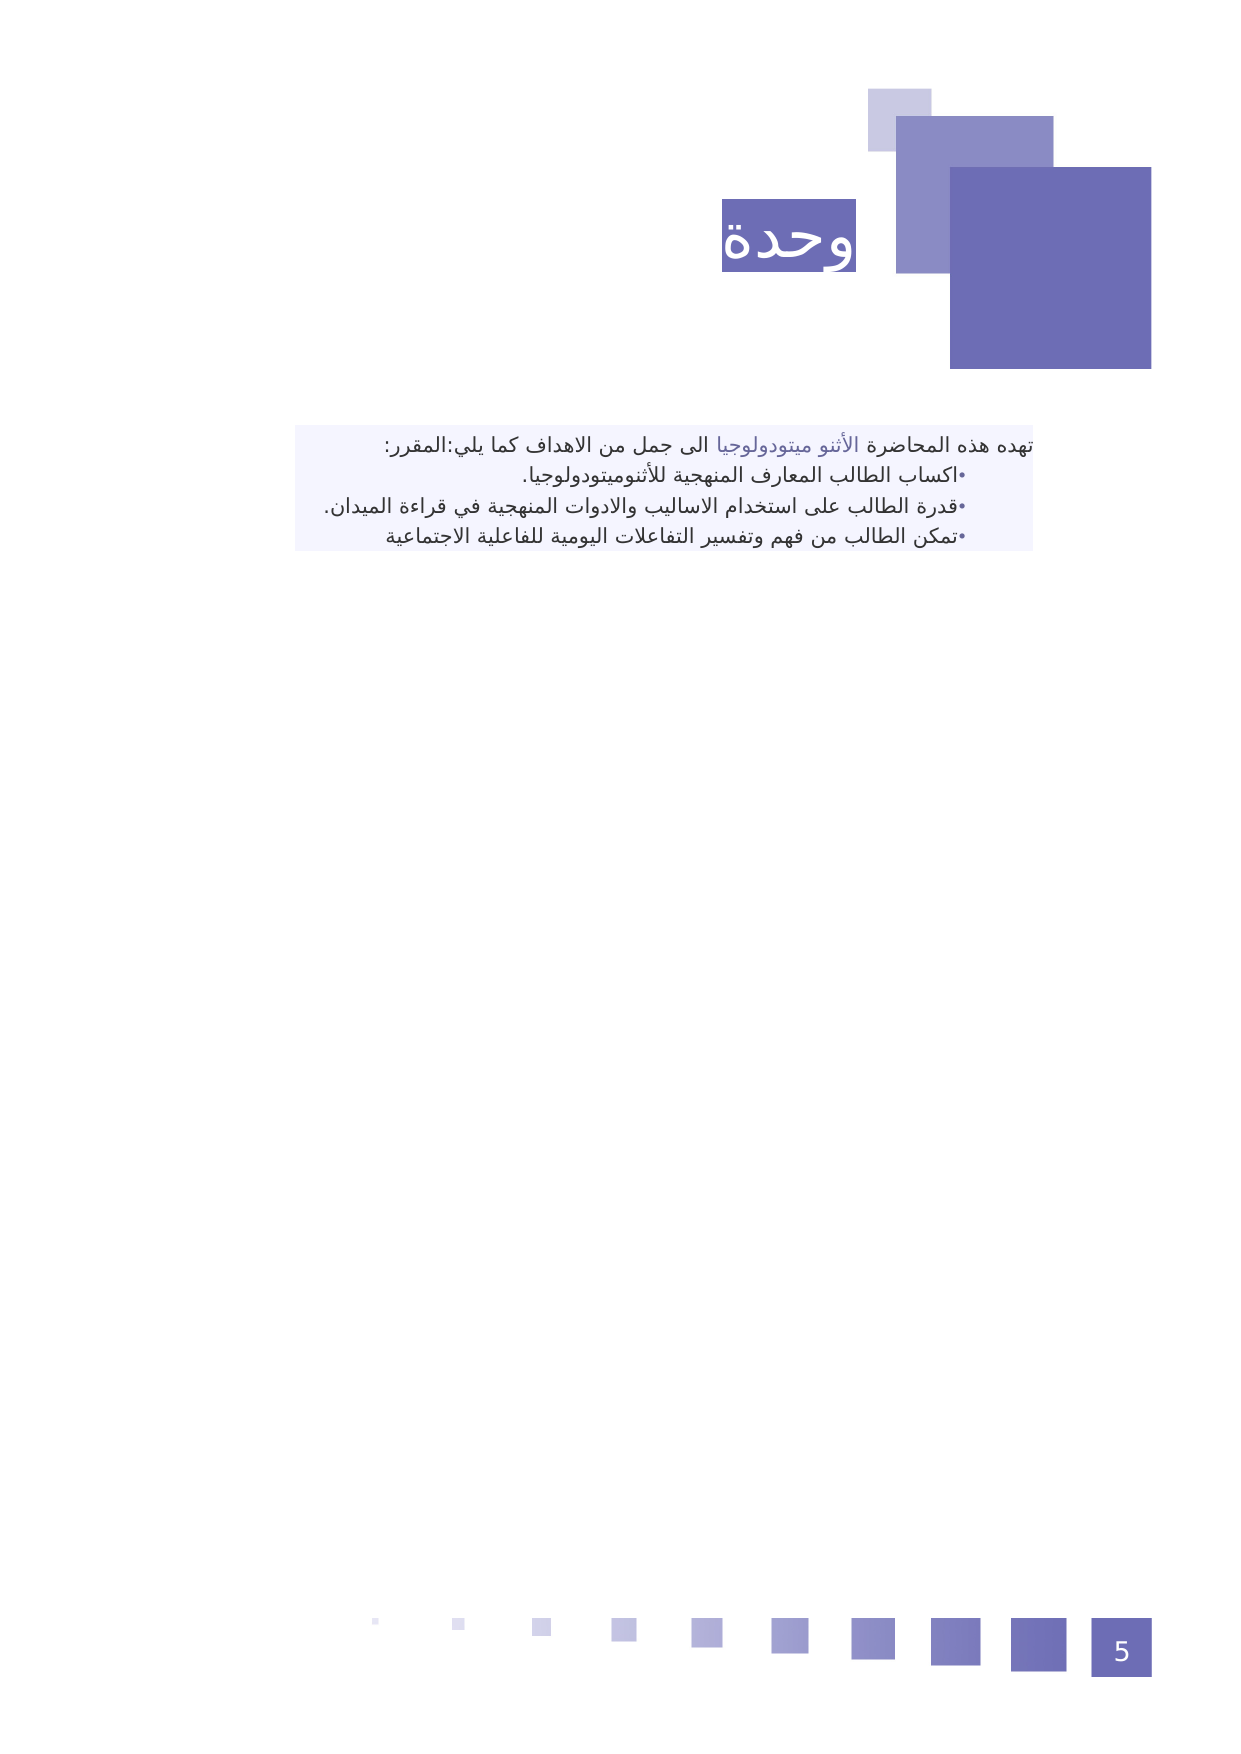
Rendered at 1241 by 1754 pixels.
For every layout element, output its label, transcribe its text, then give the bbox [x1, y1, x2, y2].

picture [351, 88, 1152, 889]
title وحدة [213, 199, 722, 272]
picture [177, 1618, 1152, 1677]
list اكساب الطالب المعارف المنهجية للأثنوميتودولوجيا. [295, 463, 996, 488]
text تهده هذه المحاضرة الأثنو ميتودولوجيا الى جمل من الاهداف كما يلي:المقرر: [295, 433, 1033, 458]
list تمكن الطالب من فهم وتفسير التفاعلات اليومية للفاعلية الاجتماعية [295, 524, 996, 548]
list قدرة الطالب على استخدام الاساليب والادوات المنهجية في قراءة الميدان. [295, 494, 996, 518]
